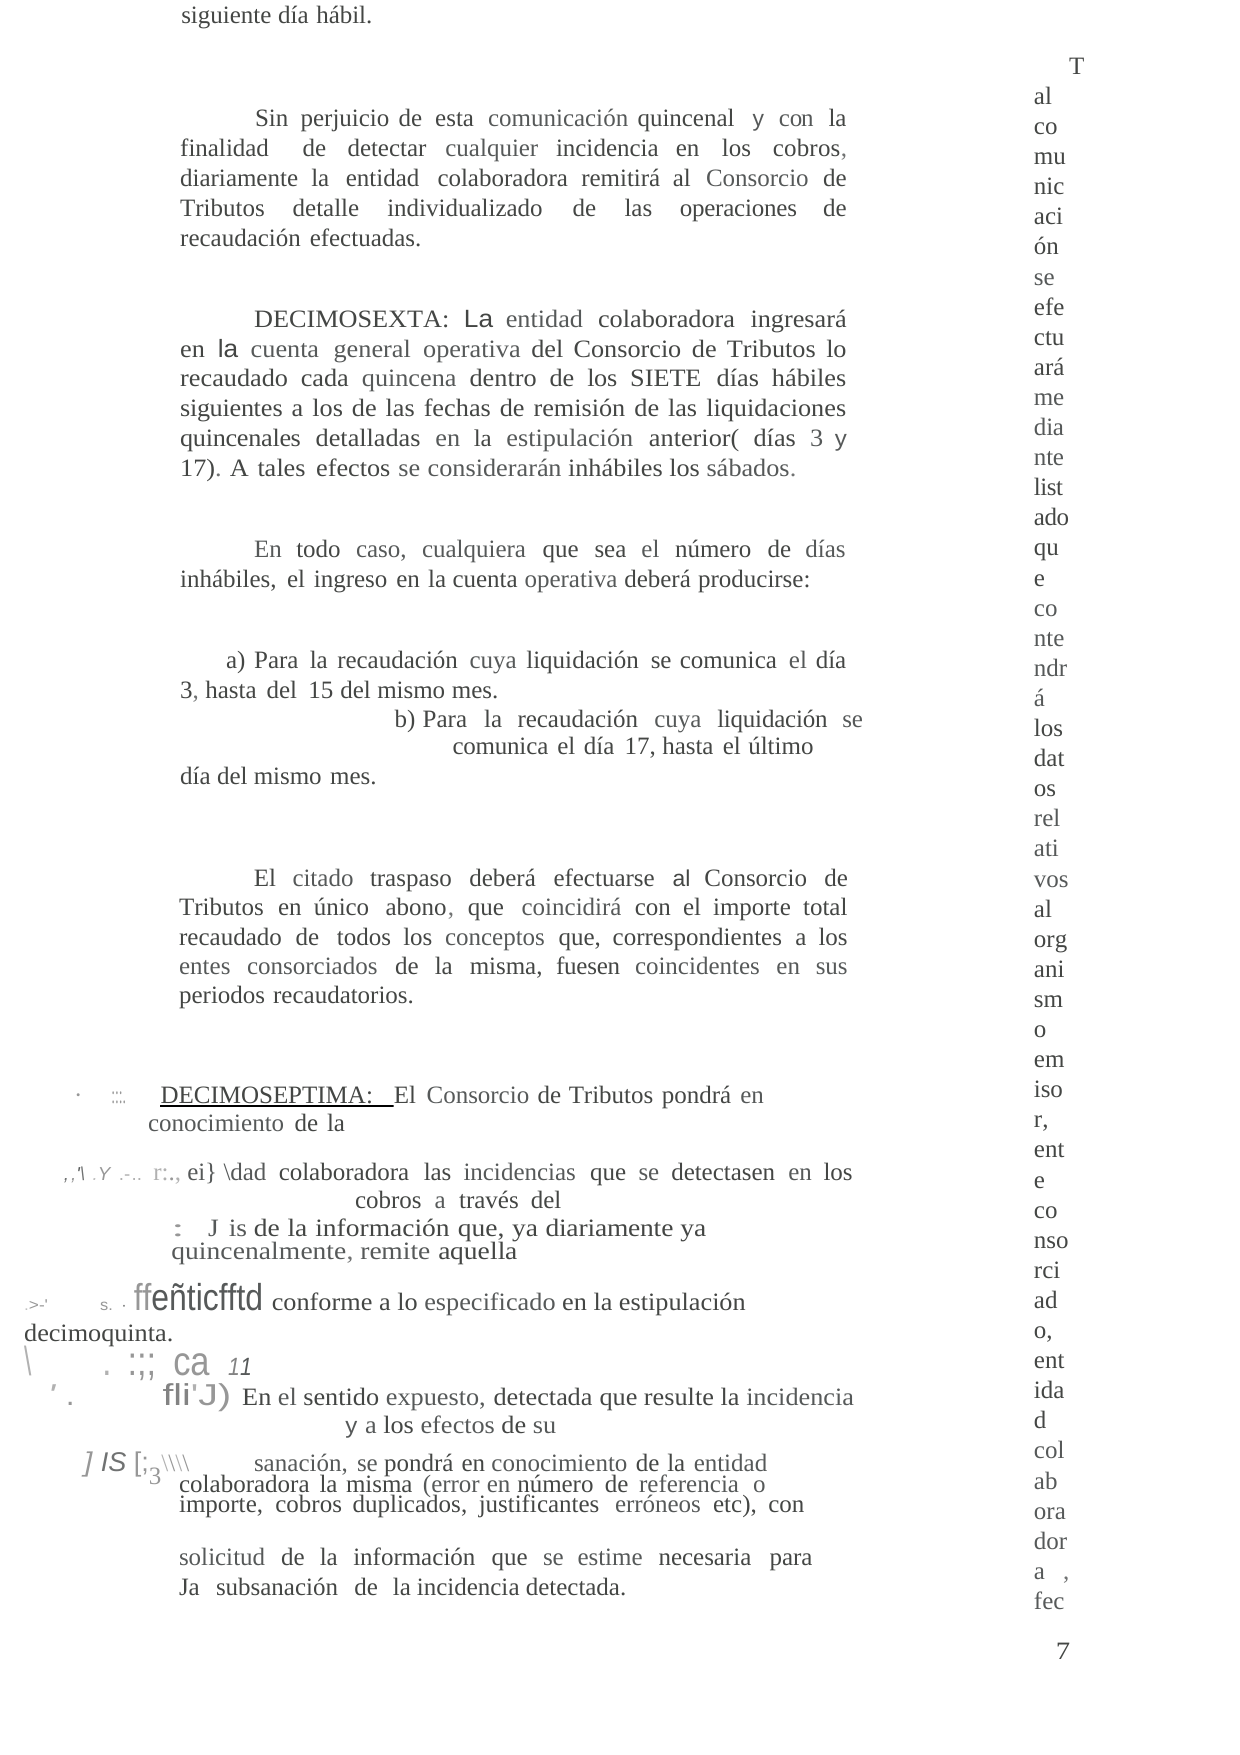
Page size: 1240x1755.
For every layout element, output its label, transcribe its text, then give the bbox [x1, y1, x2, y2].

text \ . :;; ca 11 [24, 1347, 863, 1382]
text En todo caso, cualquiera que sea el número de días inhábiles, el ingreso en la cuenta operativa deberá producirse: [180, 534, 846, 593]
text ' . fli'J) En el sentido expuesto, detectada que resulte la incidencia y a los efectos de su [38, 1382, 863, 1440]
text .>-' s. · ffeñticfftd conforme a lo especificado en la estipulación decimoquinta. [24, 1285, 863, 1347]
text Sin perjuicio de esta comunicación quincenal y con la finalidad de detectar cualquier incidencia en los cobros, diariamente la entidad colaboradora remitirá al Consorcio de Tributos detalle individualizado de las operaciones de recaudación efectuadas. [180, 103, 847, 252]
text : J is de la información que, ya diariamente ya quincenalmente, remite aquella [171, 1217, 863, 1264]
text DECIMOSEXTA: La entidad colaboradora ingresará en la cuenta general operativa del Consorcio de Tributos lo recaudado cada quincena dentro de los SIETE días hábiles siguientes a los de las fechas de remisión de las liquidaciones quincenales detalladas en la estipulación anterior( días 3 y 17). A tales efectos se considerarán inhábiles los sábados. [180, 303, 847, 482]
text solicitud de la información que se estime necesaria para Ja subsanación de la incidencia detectada. [179, 1542, 846, 1601]
list Para la recaudación cuya liquidación se comunica el día 17, hasta el último [394, 706, 863, 760]
text El citado traspaso deberá efectuarse al Consorcio de Tributos en único abono, que coincidirá con el importe total recaudado de todos los conceptos que, correspondientes a los entes consorciados de la misma, fuesen coincidentes en sus periodos recaudatorios. [179, 863, 848, 1009]
text En caso de que los días señalados para remitir la reseñada liquidación (3 y 17) fuesen festivos, la misma deberá practicarse el siguiente día hábil. [181, 0, 846, 29]
text día del mismo mes. [180, 761, 863, 790]
list Para la recaudación cuya liquidación se comunica el día 3, hasta del 15 del mismo mes. [152, 645, 846, 704]
text ] IS [;3\\\\ sanación, se pondrá en conocimiento de la entidad colaboradora la misma (error en número de referencia o importe, cobros duplicados, justificantes erróneos etc), con [84, 1447, 847, 1518]
text Tal comunicación se efectuará mediante listado que contendrá los datos relativos al organismo emisor, ente consorciado, entidad colaboradora , fecha de liquidación y datos identificativos del ingreso efectuado, sin perjuicio de que pueda contener cualquier otro dato e información que se estime oportuna. [1034, 51, 1069, 1615]
text ,,'\ .Y .-.. r:., ei} \dad colaboradora las incidencias que se detectasen en los cobros a través del [53, 1158, 863, 1214]
list :::. DECIMOSEPTIMA: El Consorcio de Tributos pondrá en conocimiento de la [74, 1081, 863, 1137]
